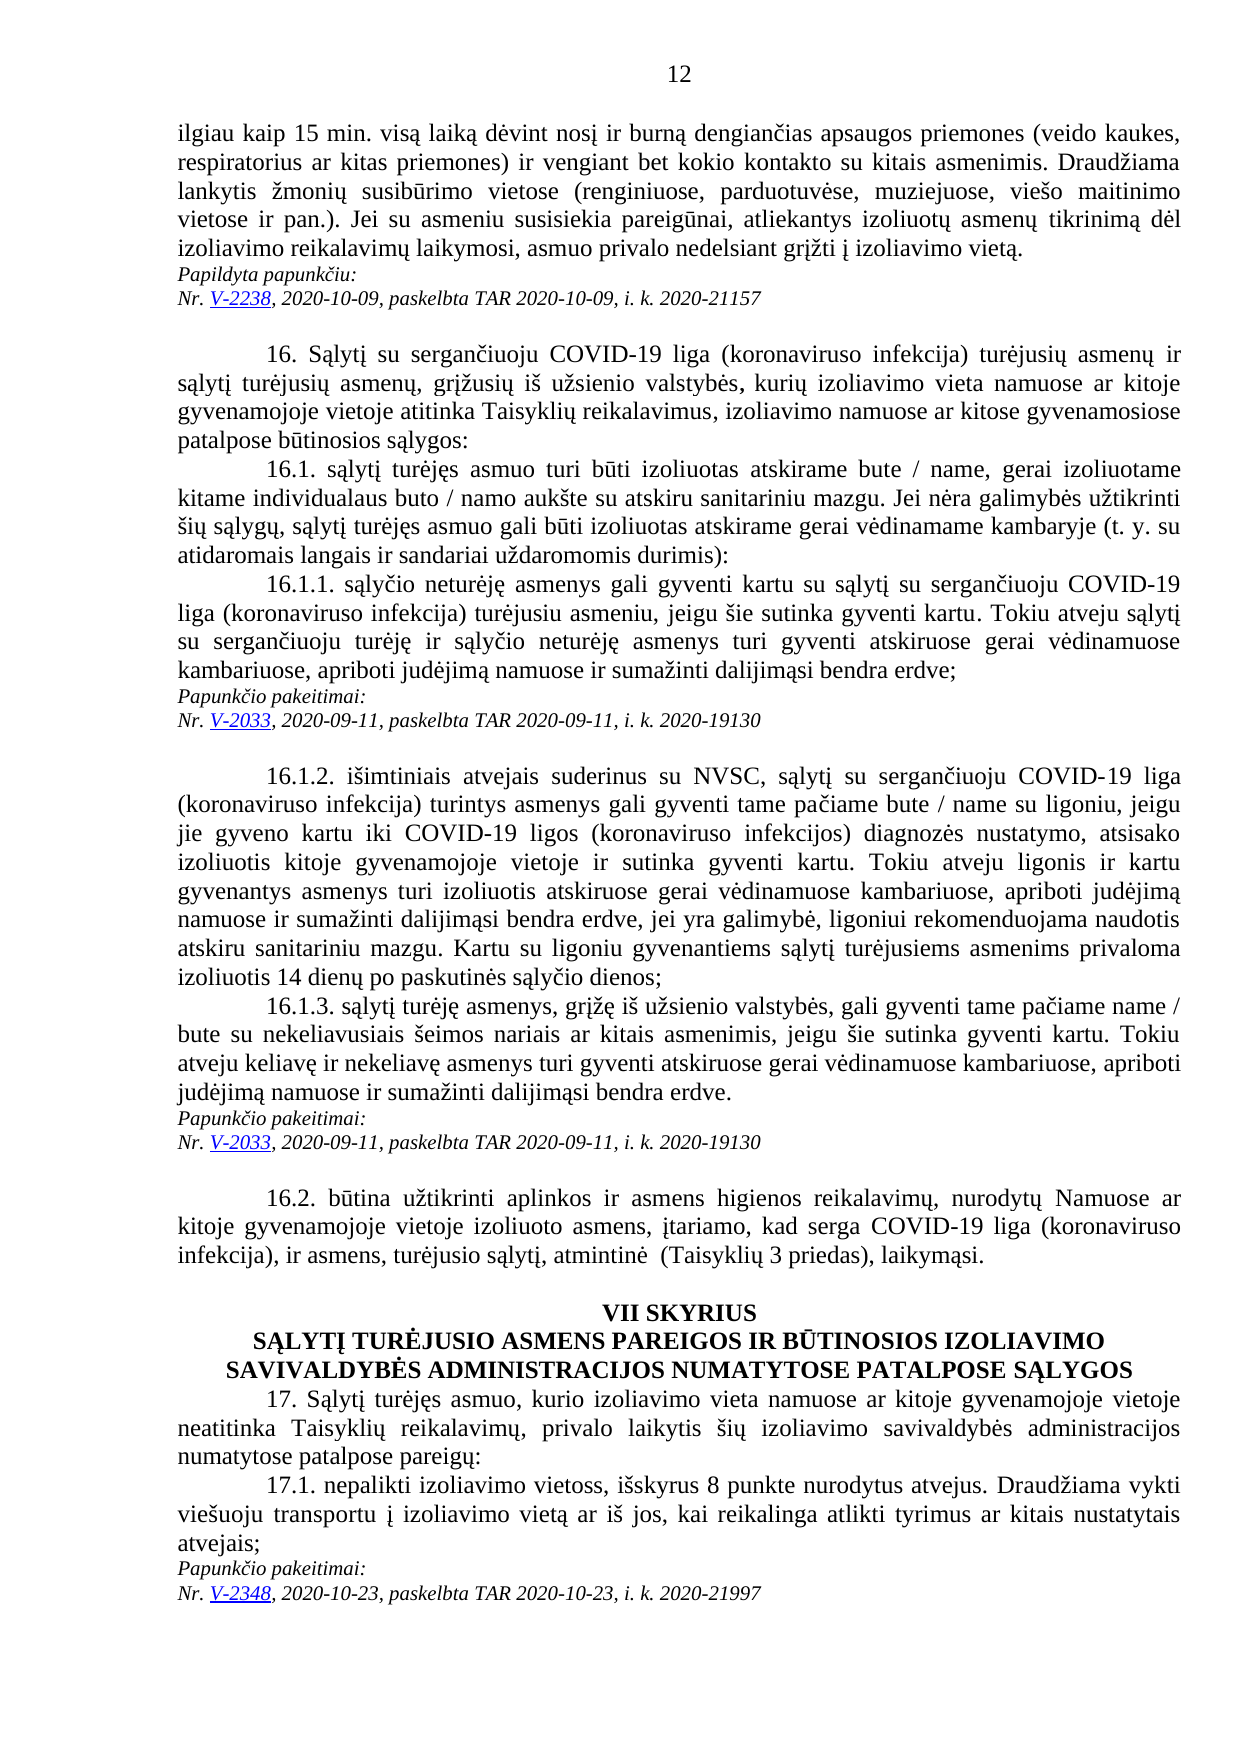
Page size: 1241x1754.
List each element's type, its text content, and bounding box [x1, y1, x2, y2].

text ilgiau kaip 15 min. visą laiką dėvint nosį ir burną dengiančias apsaugos priemones (veido kaukes, respiratorius ar kitas priemones) ir vengiant bet kokio kontakto su kitais asmenimis. Draudžiama lankytis žmonių susibūrimo vietose (renginiuose, parduotuvėse, muziejuose, viešo maitinimo vietose ir pan.). Jei su asmeniu susisiekia pareigūnai, atliekantys izoliuotų asmenų tikrinimą dėl izoliavimo reikalavimų laikymosi, asmuo privalo nedelsiant grįžti į izoliavimo vietą. [177, 118, 1181, 262]
text 16.2. būtina užtikrinti aplinkos ir asmens higienos reikalavimų, nurodytų Namuose ar kitoje gyvenamojoje vietoje izoliuoto asmens, įtariamo, kad serga COVID-19 liga (koronaviruso infekcija), ir asmens, turėjusio sąlytį, atmintinė (Taisyklių 3 priedas), laikymąsi. [177, 1183, 1181, 1269]
text Nr. V-2033, 2020-09-11, paskelbta TAR 2020-09-11, i. k. 2020-19130 [177, 708, 1181, 732]
text Papunkčio pakeitimai: [177, 1556, 1181, 1580]
text 16.1.2. išimtiniais atvejais suderinus su NVSC, sąlytį su sergančiuoju COVID-19 liga (koronaviruso infekcija) turintys asmenys gali gyventi tame pačiame bute / name su ligoniu, jeigu jie gyveno kartu iki COVID-19 ligos (koronaviruso infekcijos) diagnozės nustatymo, atsisako izoliuotis kitoje gyvenamojoje vietoje ir sutinka gyventi kartu. Tokiu atveju ligonis ir kartu gyvenantys asmenys turi izoliuotis atskiruose gerai vėdinamuose kambariuose, apriboti judėjimą namuose ir sumažinti dalijimąsi bendra erdve, jei yra galimybė, ligoniui rekomenduojama naudotis atskiru sanitariniu mazgu. Kartu su ligoniu gyvenantiems sąlytį turėjusiems asmenims privaloma izoliuotis 14 dienų po paskutinės sąlyčio dienos; [177, 761, 1181, 991]
text VII skyrius [177, 1298, 1181, 1326]
text 17. Sąlytį turėjęs asmuo, kurio izoliavimo vieta namuose ar kitoje gyvenamojoje vietoje neatitinka Taisyklių reikalavimų, privalo laikytis šių izoliavimo savivaldybės administracijos numatytose patalpose pareigų: [177, 1384, 1181, 1470]
text Nr. V-2348, 2020-10-23, paskelbta TAR 2020-10-23, i. k. 2020-21997 [177, 1580, 1181, 1604]
text 16.1.3. sąlytį turėję asmenys, grįžę iš užsienio valstybės, gali gyventi tame pačiame name / bute su nekeliavusiais šeimos nariais ar kitais asmenimis, jeigu šie sutinka gyventi kartu. Tokiu atveju keliavę ir nekeliavę asmenys turi gyventi atskiruose gerai vėdinamuose kambariuose, apriboti judėjimą namuose ir sumažinti dalijimąsi bendra erdve. [177, 991, 1181, 1106]
text 17.1. nepalikti izoliavimo vietoss, išskyrus 8 punkte nurodytus atvejus. Draudžiama vykti viešuoju transportu į izoliavimo vietą ar iš jos, kai reikalinga atlikti tyrimus ar kitais nustatytais atvejais; [177, 1470, 1181, 1556]
text 16.1. sąlytį turėjęs asmuo turi būti izoliuotas atskirame bute / name, gerai izoliuotame kitame individualaus buto / namo aukšte su atskiru sanitariniu mazgu. Jei nėra galimybės užtikrinti šių sąlygų, sąlytį turėjęs asmuo gali būti izoliuotas atskirame gerai vėdinamame kambaryje (t. y. su atidaromais langais ir sandariai uždaromomis durimis): [177, 454, 1181, 569]
text Nr. V-2238, 2020-10-09, paskelbta TAR 2020-10-09, i. k. 2020-21157 [177, 286, 1181, 310]
text sąlytį turėjusio asmens pareigos IR BŪTINOSIOS IZOLIAVIMO savivaldybės administracijos NUMATYTOSE patalpose SĄLYGOS [177, 1326, 1181, 1384]
text Papunkčio pakeitimai: [177, 1106, 1181, 1130]
text Papildyta papunkčiu: [177, 262, 1181, 286]
text Nr. V-2033, 2020-09-11, paskelbta TAR 2020-09-11, i. k. 2020-19130 [177, 1130, 1181, 1154]
text 16. Sąlytį su sergančiuoju COVID-19 liga (koronaviruso infekcija) turėjusių asmenų ir sąlytį turėjusių asmenų, grįžusių iš užsienio valstybės, kurių izoliavimo vieta namuose ar kitoje gyvenamojoje vietoje atitinka Taisyklių reikalavimus, izoliavimo namuose ar kitose gyvenamosiose patalpose būtinosios sąlygos: [177, 339, 1181, 454]
text Papunkčio pakeitimai: [177, 684, 1181, 708]
text 16.1.1. sąlyčio neturėję asmenys gali gyventi kartu su sąlytį su sergančiuoju COVID-19 liga (koronaviruso infekcija) turėjusiu asmeniu, jeigu šie sutinka gyventi kartu. Tokiu atveju sąlytį su sergančiuoju turėję ir sąlyčio neturėję asmenys turi gyventi atskiruose gerai vėdinamuose kambariuose, apriboti judėjimą namuose ir sumažinti dalijimąsi bendra erdve; [177, 569, 1181, 684]
